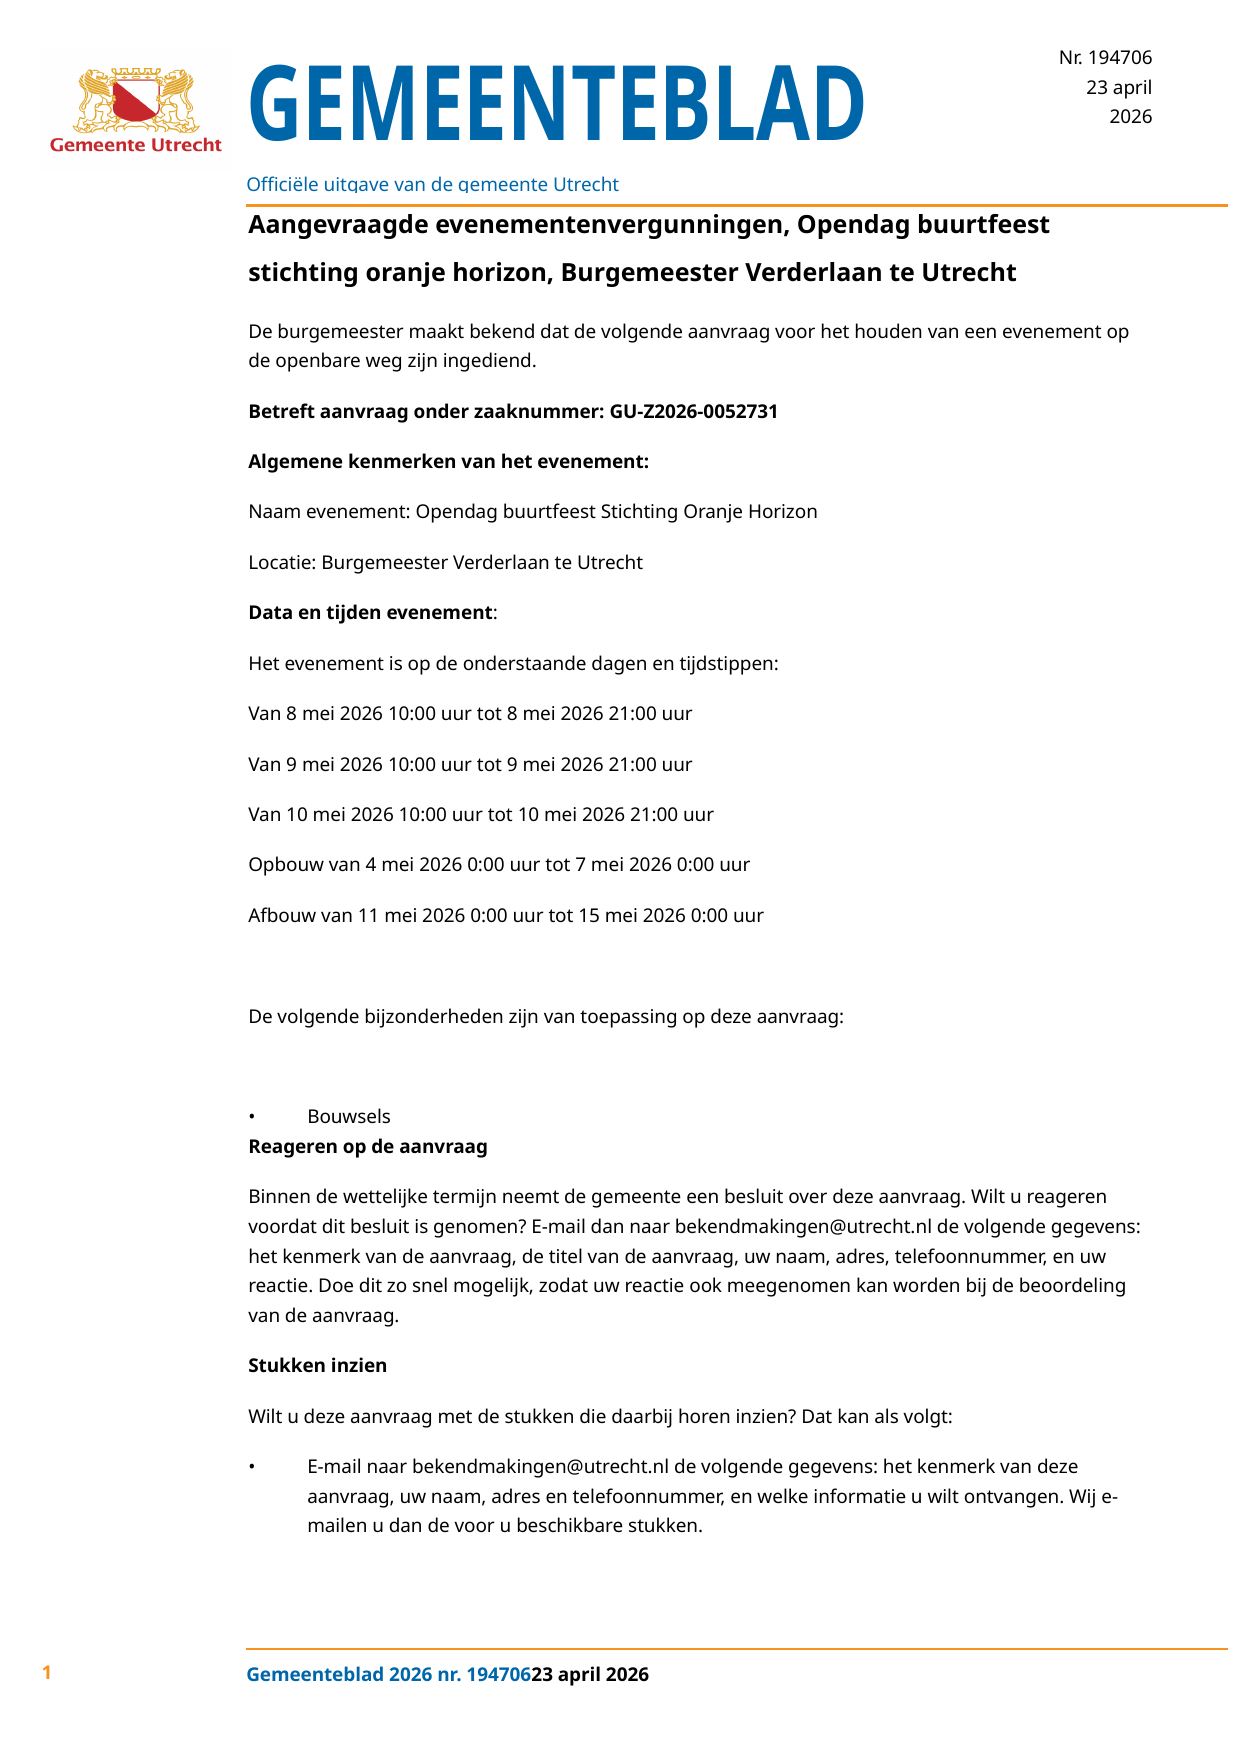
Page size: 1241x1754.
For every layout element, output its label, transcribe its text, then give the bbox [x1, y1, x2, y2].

text Data en tijden evenement: [248, 599, 1152, 625]
text Betreft aanvraag onder zaaknummer: GU-Z2026-0052731 [248, 398, 1152, 424]
text De volgende bijzonderheden zijn van toepassing op deze aanvraag: [248, 1003, 1152, 1029]
text Reageren op de aanvraag [248, 1133, 1152, 1159]
text Aangevraagde evenementenvergunningen, Opendag buurtfeest stichting oranje horizon, Burgemeester Verderlaan te Utrecht [248, 207, 1152, 288]
text Afbouw van 11 mei 2026 0:00 uur tot 15 mei 2026 0:00 uur [248, 902, 1152, 928]
text Van 10 mei 2026 10:00 uur tot 10 mei 2026 21:00 uur [248, 801, 1152, 827]
text De burgemeester maakt bekend dat de volgende aanvraag voor het houden van een evenement op de openbare weg zijn ingediend. [248, 318, 1152, 373]
text Het evenement is op de onderstaande dagen en tijdstippen: [248, 650, 1152, 676]
text Naam evenement: Opendag buurtfeest Stichting Oranje Horizon [248, 499, 1152, 524]
text Binnen de wettelijke termijn neemt de gemeente een besluit over deze aanvraag. Wilt u reageren voordat dit besluit is genomen? E-mail dan naar bekendmakingen@utrecht.nl de volgende gegevens: het kenmerk van de aanvraag, de titel van de aanvraag, uw naam, adres, telefoonnummer, en uw reactie. Doe dit zo snel mogelijk, zodat uw reactie ook meegenomen kan worden bij de beoordeling van de aanvraag. [248, 1184, 1152, 1328]
picture [41, 47, 231, 172]
list E-mail naar bekendmakingen@utrecht.nl de volgende gegevens: het kenmerk van deze aanvraag, uw naam, adres en telefoonnummer, en welke informatie u wilt ontvangen. Wij e-mailen u dan de voor u beschikbare stukken. [248, 1453, 1152, 1538]
text Opbouw van 4 mei 2026 0:00 uur tot 7 mei 2026 0:00 uur [248, 852, 1152, 877]
text Van 9 mei 2026 10:00 uur tot 9 mei 2026 21:00 uur [248, 751, 1152, 777]
text Stukken inzien [248, 1352, 1152, 1378]
text Algemene kenmerken van het evenement: [248, 448, 1152, 474]
text Van 8 mei 2026 10:00 uur tot 8 mei 2026 21:00 uur [248, 700, 1152, 726]
list Bouwsels [248, 1104, 1152, 1129]
text Locatie: Burgemeester Verderlaan te Utrecht [248, 549, 1152, 575]
text Wilt u deze aanvraag met de stukken die daarbij horen inzien? Dat kan als volgt: [248, 1403, 1152, 1429]
